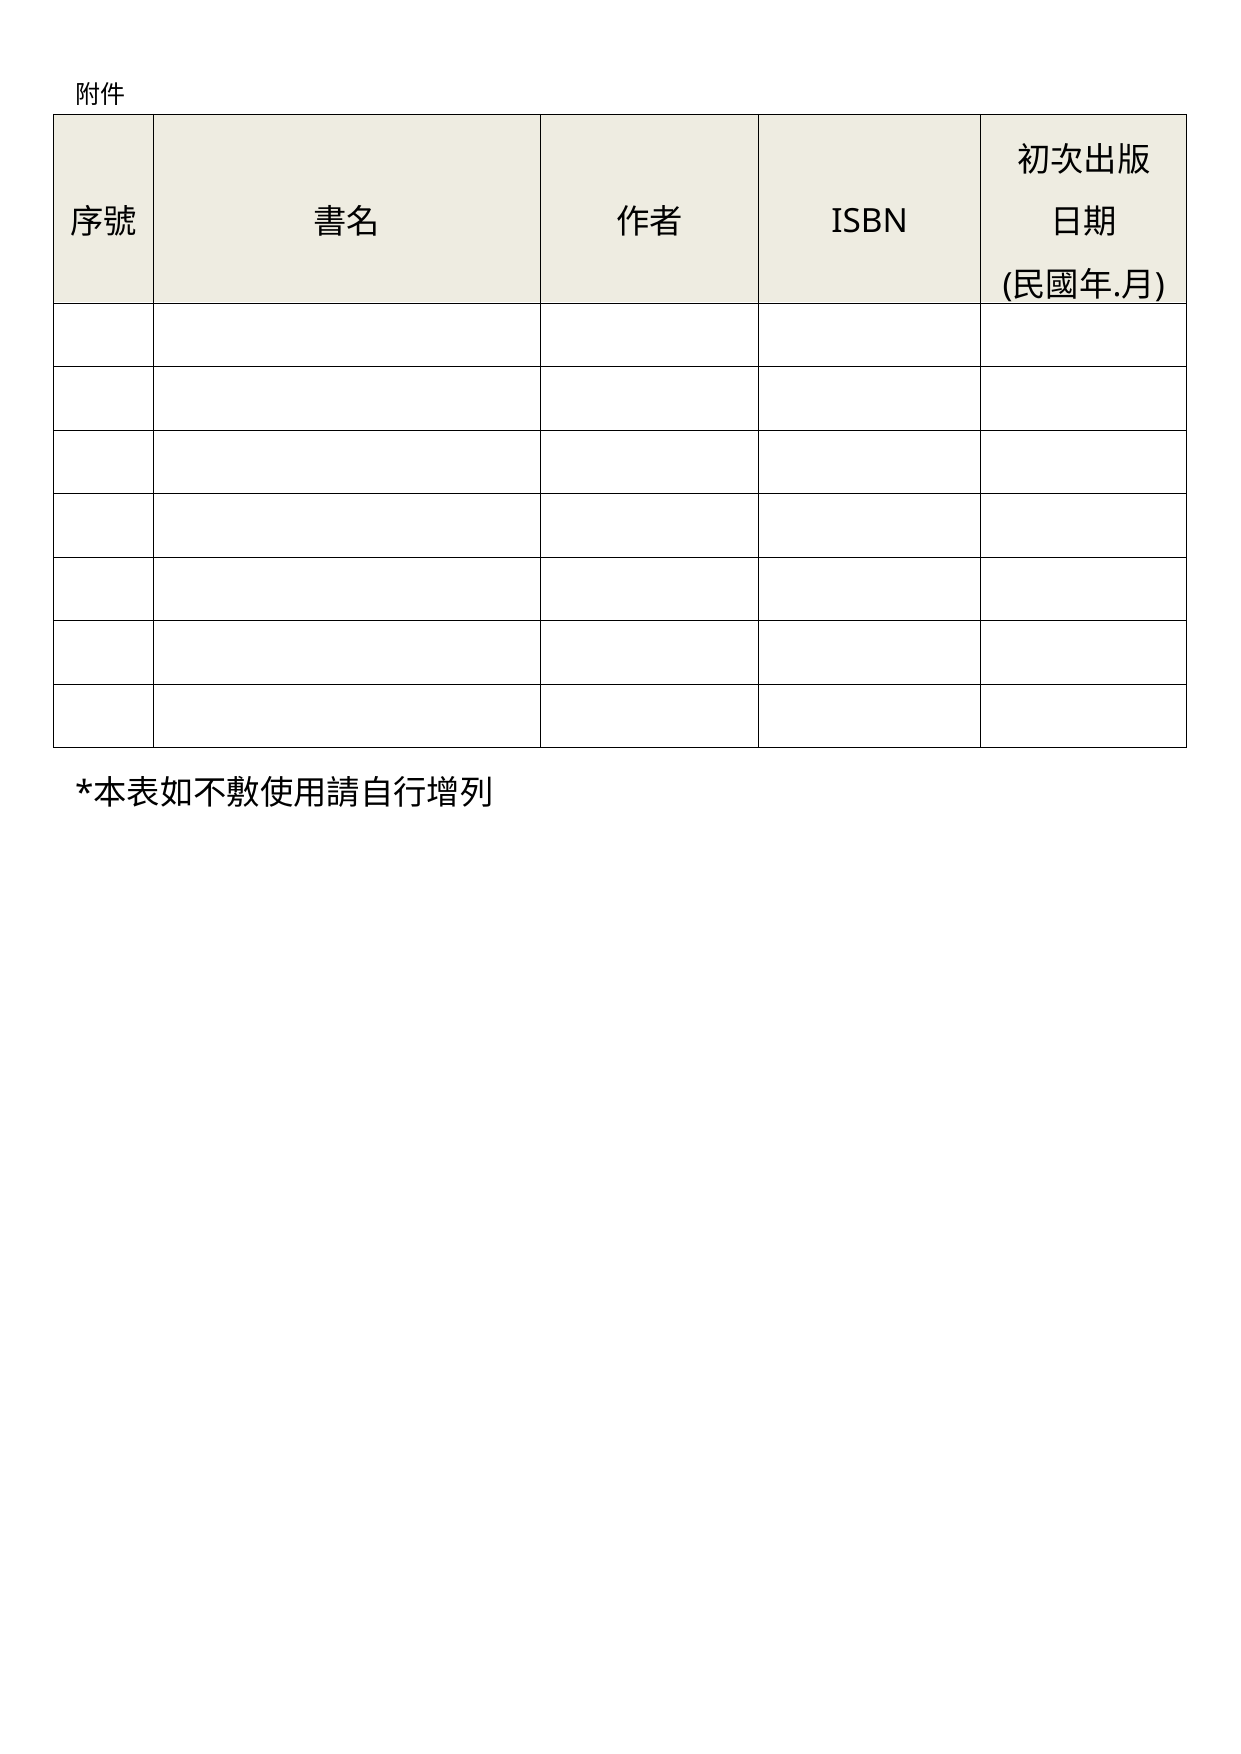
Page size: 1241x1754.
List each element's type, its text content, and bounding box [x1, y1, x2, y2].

text *本表如不敷使用請自行增列 [75, 748, 1165, 811]
table_cell [759, 494, 980, 557]
table_cell [759, 558, 980, 620]
table_cell [154, 431, 540, 493]
table_cell [541, 685, 758, 747]
table_cell [981, 558, 1186, 620]
table_header 初次出版 日期 (民國年.月) [981, 115, 1186, 302]
table_cell [154, 621, 540, 684]
table_cell [981, 494, 1186, 557]
table_cell [54, 494, 153, 557]
table_cell [54, 431, 153, 493]
table_cell [981, 685, 1186, 747]
table_cell [981, 304, 1186, 366]
table_cell [541, 494, 758, 557]
table_cell [759, 431, 980, 493]
table_cell [759, 685, 980, 747]
table_cell [54, 304, 153, 366]
table_cell [154, 304, 540, 366]
table_cell [54, 558, 153, 620]
table_header 序號 [54, 115, 153, 302]
table_cell [154, 685, 540, 747]
table_cell [541, 367, 758, 429]
table_cell [154, 367, 540, 429]
table_header 作者 [541, 115, 758, 302]
table_cell [981, 367, 1186, 429]
table_cell [54, 685, 153, 747]
table_header 書名 [154, 115, 540, 302]
table_cell [981, 431, 1186, 493]
table_cell [759, 304, 980, 366]
table_header ISBN [759, 115, 980, 302]
table_cell [54, 367, 153, 429]
table_cell [154, 494, 540, 557]
table_cell [759, 621, 980, 684]
table_cell [541, 558, 758, 620]
table_cell [981, 621, 1186, 684]
table_cell [54, 621, 153, 684]
table_cell [541, 431, 758, 493]
table_cell [154, 558, 540, 620]
table_cell [541, 621, 758, 684]
table_cell [541, 304, 758, 366]
table_cell [759, 367, 980, 429]
